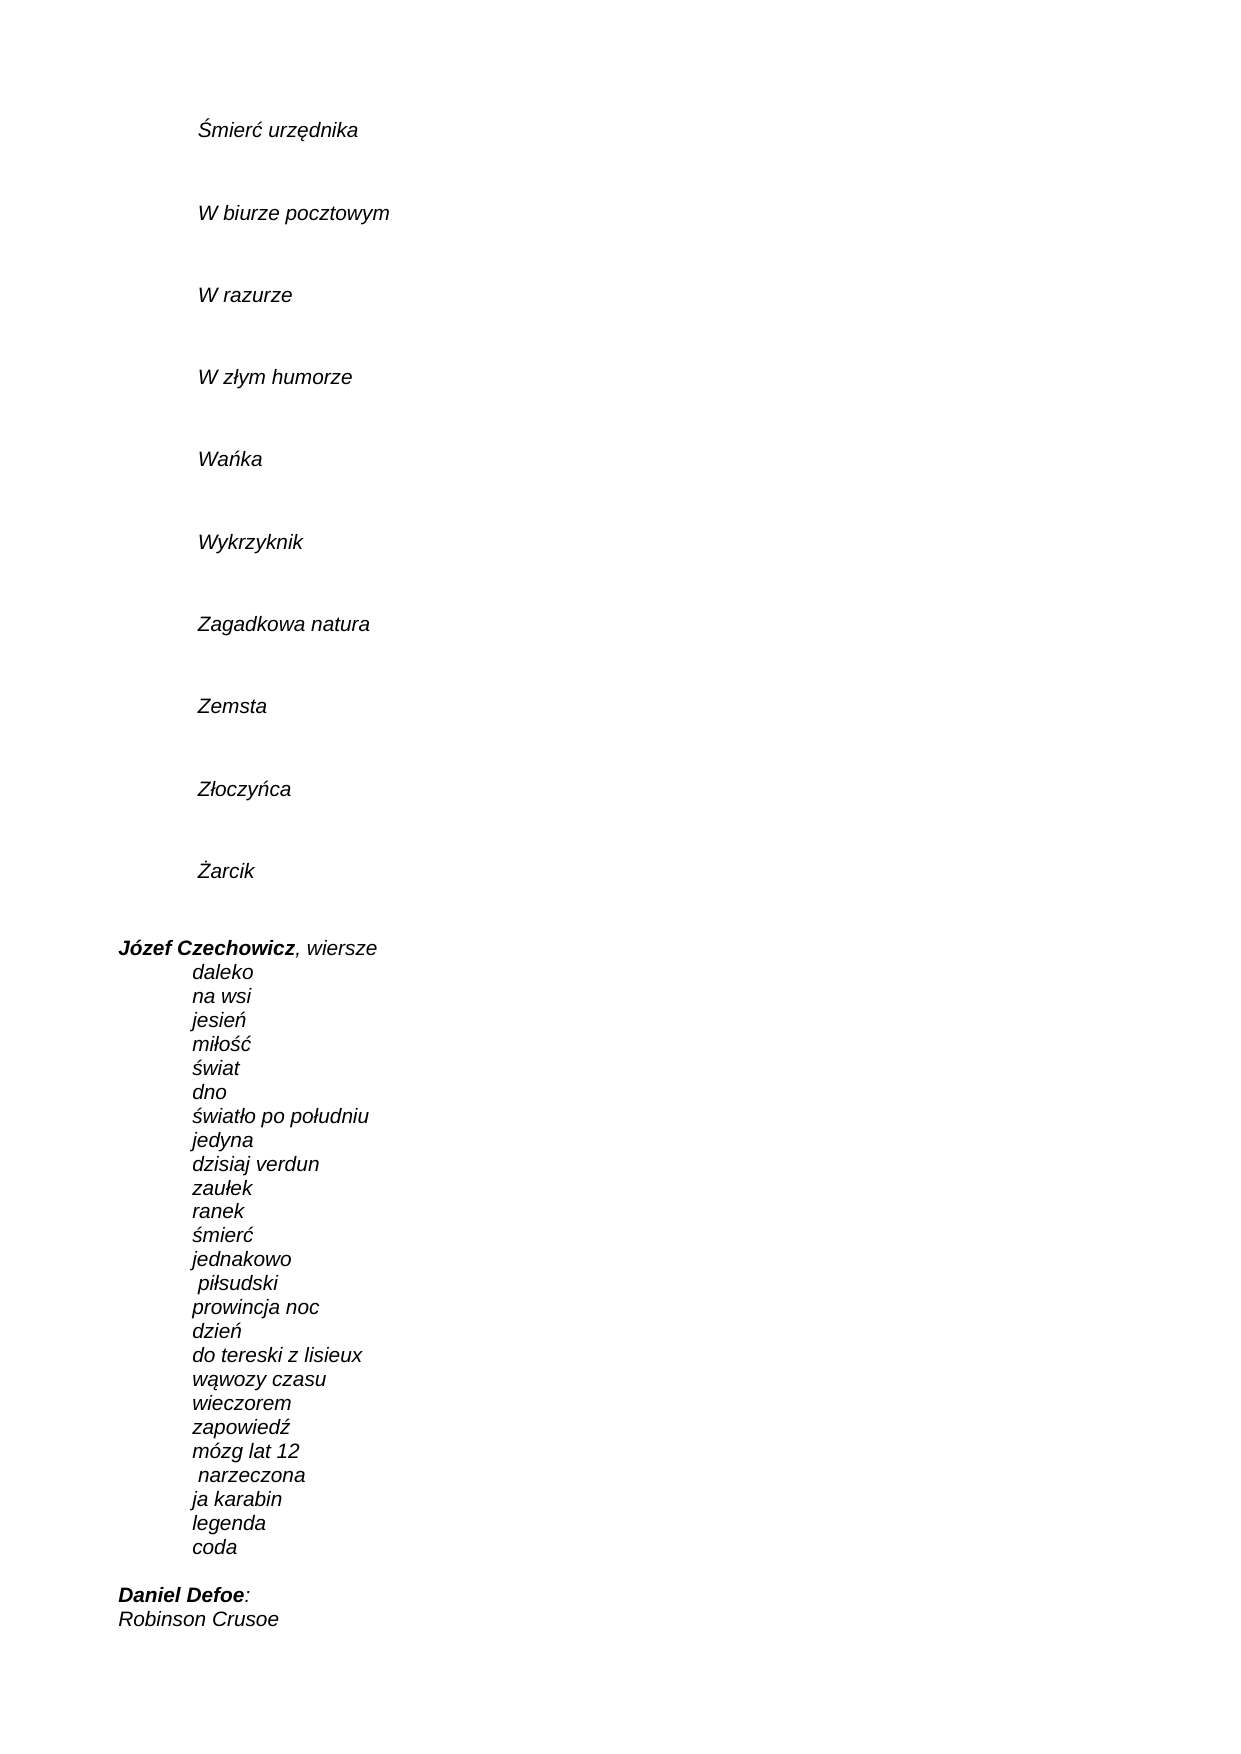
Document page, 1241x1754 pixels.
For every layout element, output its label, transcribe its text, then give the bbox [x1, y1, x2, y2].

text mózg lat 12 [118, 1439, 1122, 1463]
text świat [118, 1056, 1122, 1079]
text jedyna [118, 1127, 1122, 1151]
text Złoczyńca [118, 776, 1122, 800]
text światło po południu [118, 1103, 1122, 1127]
text W złym humorze [118, 365, 1122, 389]
text zapowiedź [118, 1415, 1122, 1439]
text Daniel Defoe: [118, 1583, 1122, 1607]
text ranek [118, 1199, 1122, 1223]
text na wsi [118, 984, 1122, 1008]
text Żarcik [118, 859, 1122, 883]
text daleko [118, 960, 1122, 984]
text wąwozy czasu [118, 1367, 1122, 1391]
text Wańka [118, 447, 1122, 471]
text dno [118, 1079, 1122, 1103]
text coda [118, 1535, 1122, 1559]
text jesień [118, 1008, 1122, 1032]
text legenda [118, 1511, 1122, 1535]
text Zemsta [118, 694, 1122, 718]
text dzień [118, 1319, 1122, 1343]
text narzeczona [118, 1463, 1122, 1487]
text Robinson Crusoe [118, 1607, 1122, 1631]
text Wykrzyknik [118, 529, 1122, 553]
text piłsudski [118, 1271, 1122, 1295]
text Śmierć urzędnika [118, 118, 1122, 142]
text W razurze [118, 283, 1122, 307]
text dzisiaj verdun [118, 1151, 1122, 1175]
text prowincja noc [118, 1295, 1122, 1319]
text jednakowo [118, 1247, 1122, 1271]
text miłość [118, 1032, 1122, 1056]
text ja karabin [118, 1487, 1122, 1511]
text zaułek [118, 1175, 1122, 1199]
text Zagadkowa natura [118, 612, 1122, 636]
text Józef Czechowicz, wiersze [118, 936, 1122, 960]
text W biurze pocztowym [118, 200, 1122, 224]
text do tereski z lisieux [118, 1343, 1122, 1367]
text śmierć [118, 1223, 1122, 1247]
text wieczorem [118, 1391, 1122, 1415]
